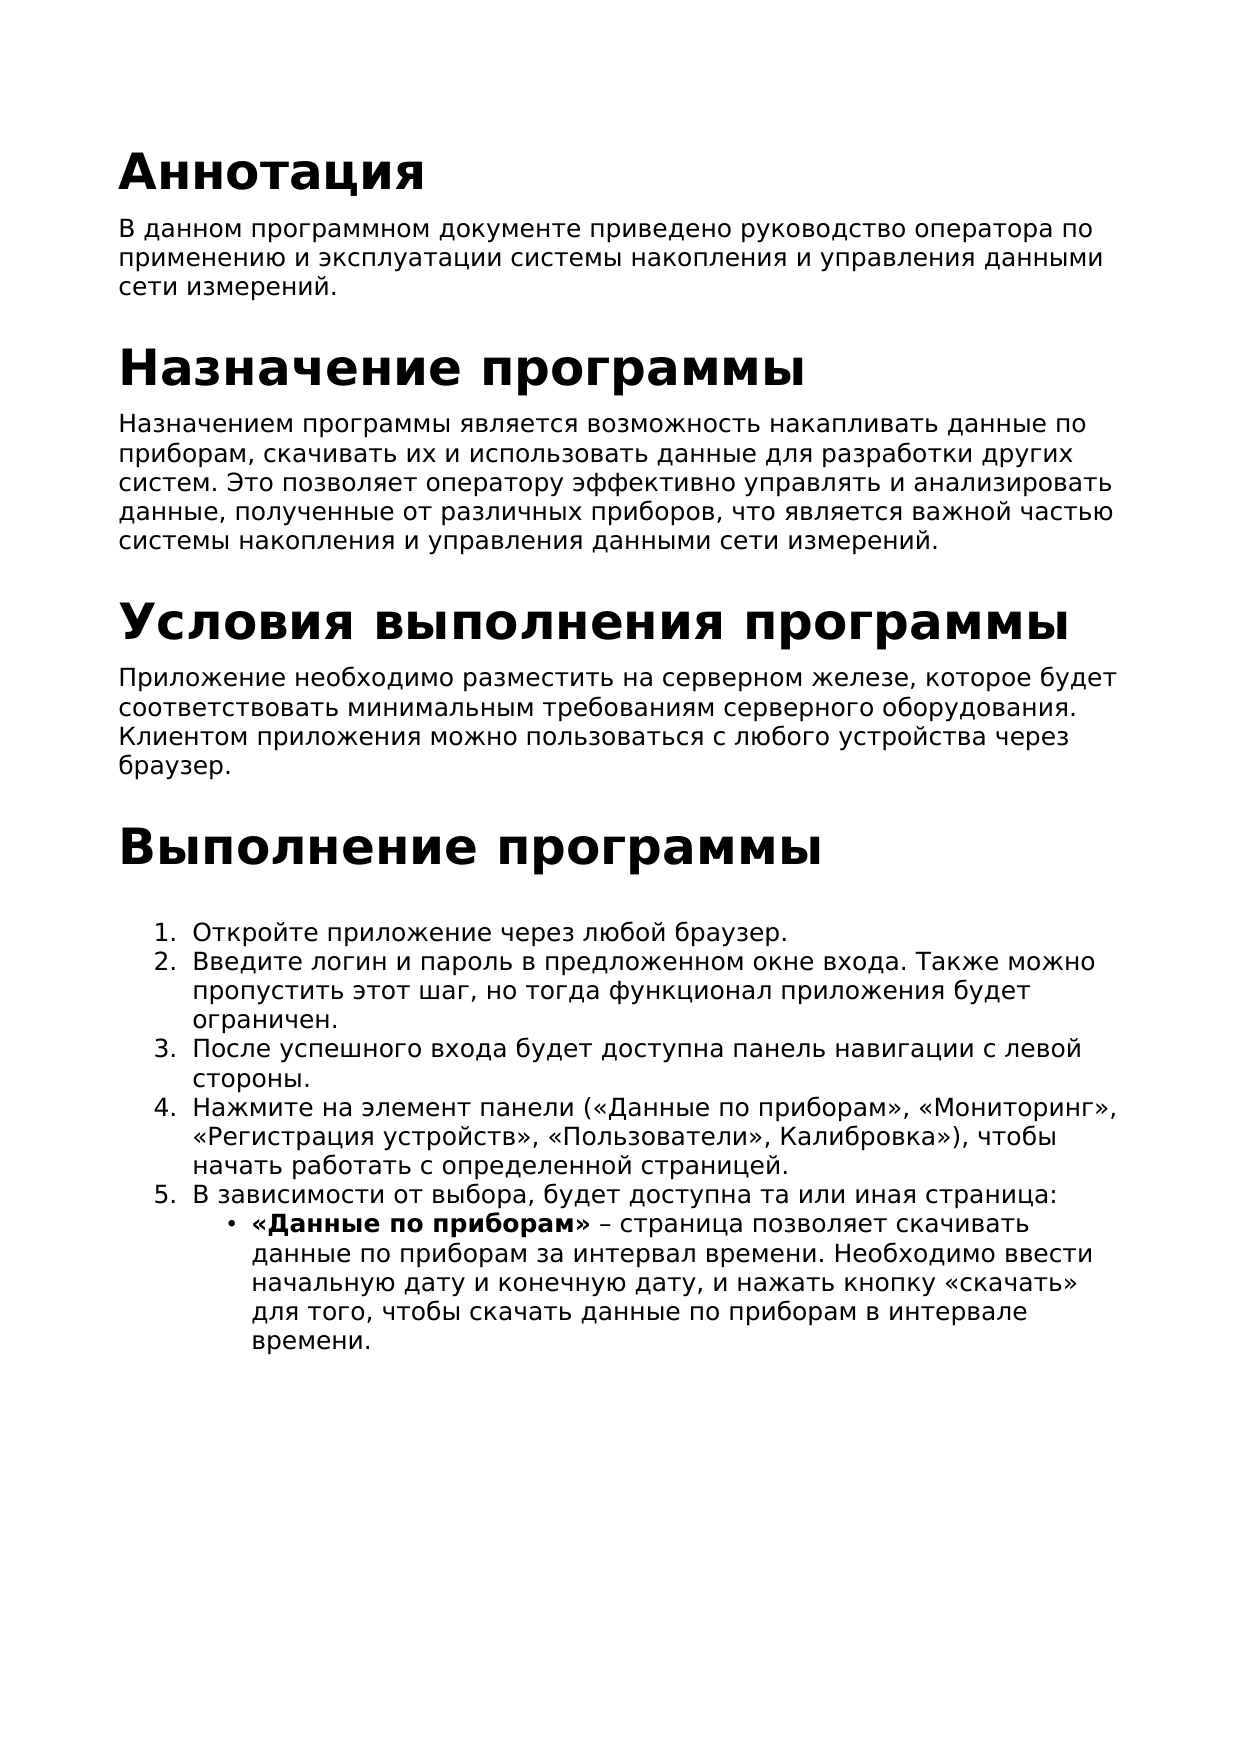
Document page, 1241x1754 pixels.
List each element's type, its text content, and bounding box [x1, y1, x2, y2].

text В данном программном документе приведено руководство оператора по применению и эксплуатации системы накопления и управления данными сети измерений. [118, 214, 1122, 301]
list В зависимости от выбора, будет доступна та или иная страница: [177, 1181, 1122, 1210]
text Приложение необходимо разместить на серверном железе, которое будет соответствовать минимальным требованиям серверного оборудования. Клиентом приложения можно пользоваться с любого устройства через браузер. [118, 664, 1122, 780]
list Откройте приложение через любой браузер. [177, 918, 1122, 947]
list Нажмите на элемент панели («Данные по приборам», «Мониторинг», «Регистрация устройств», «Пользователи», Калибровка»), чтобы начать работать с определенной страницей. [177, 1093, 1122, 1181]
subtitle Выполнение программы [118, 818, 1122, 876]
list «Данные по приборам» – страница позволяет скачивать данные по приборам за интервал времени. Необходимо ввести начальную дату и конечную дату, и нажать кнопку «скачать» для того, чтобы скачать данные по приборам в интервале времени. [236, 1210, 1122, 1356]
list Введите логин и пароль в предложенном окне входа. Также можно пропустить этот шаг, но тогда функционал приложения будет ограничен. [177, 947, 1122, 1035]
subtitle Аннотация [118, 143, 1122, 201]
text Назначением программы является возможность накапливать данные по приборам, скачивать их и использовать данные для разработки других систем. Это позволяет оператору эффективно управлять и анализировать данные, полученные от различных приборов, что является важной частью системы накопления и управления данными сети измерений. [118, 409, 1122, 555]
subtitle Условия выполнения программы [118, 593, 1122, 651]
subtitle Назначение программы [118, 339, 1122, 397]
list После успешного входа будет доступна панель навигации с левой стороны. [177, 1035, 1122, 1093]
